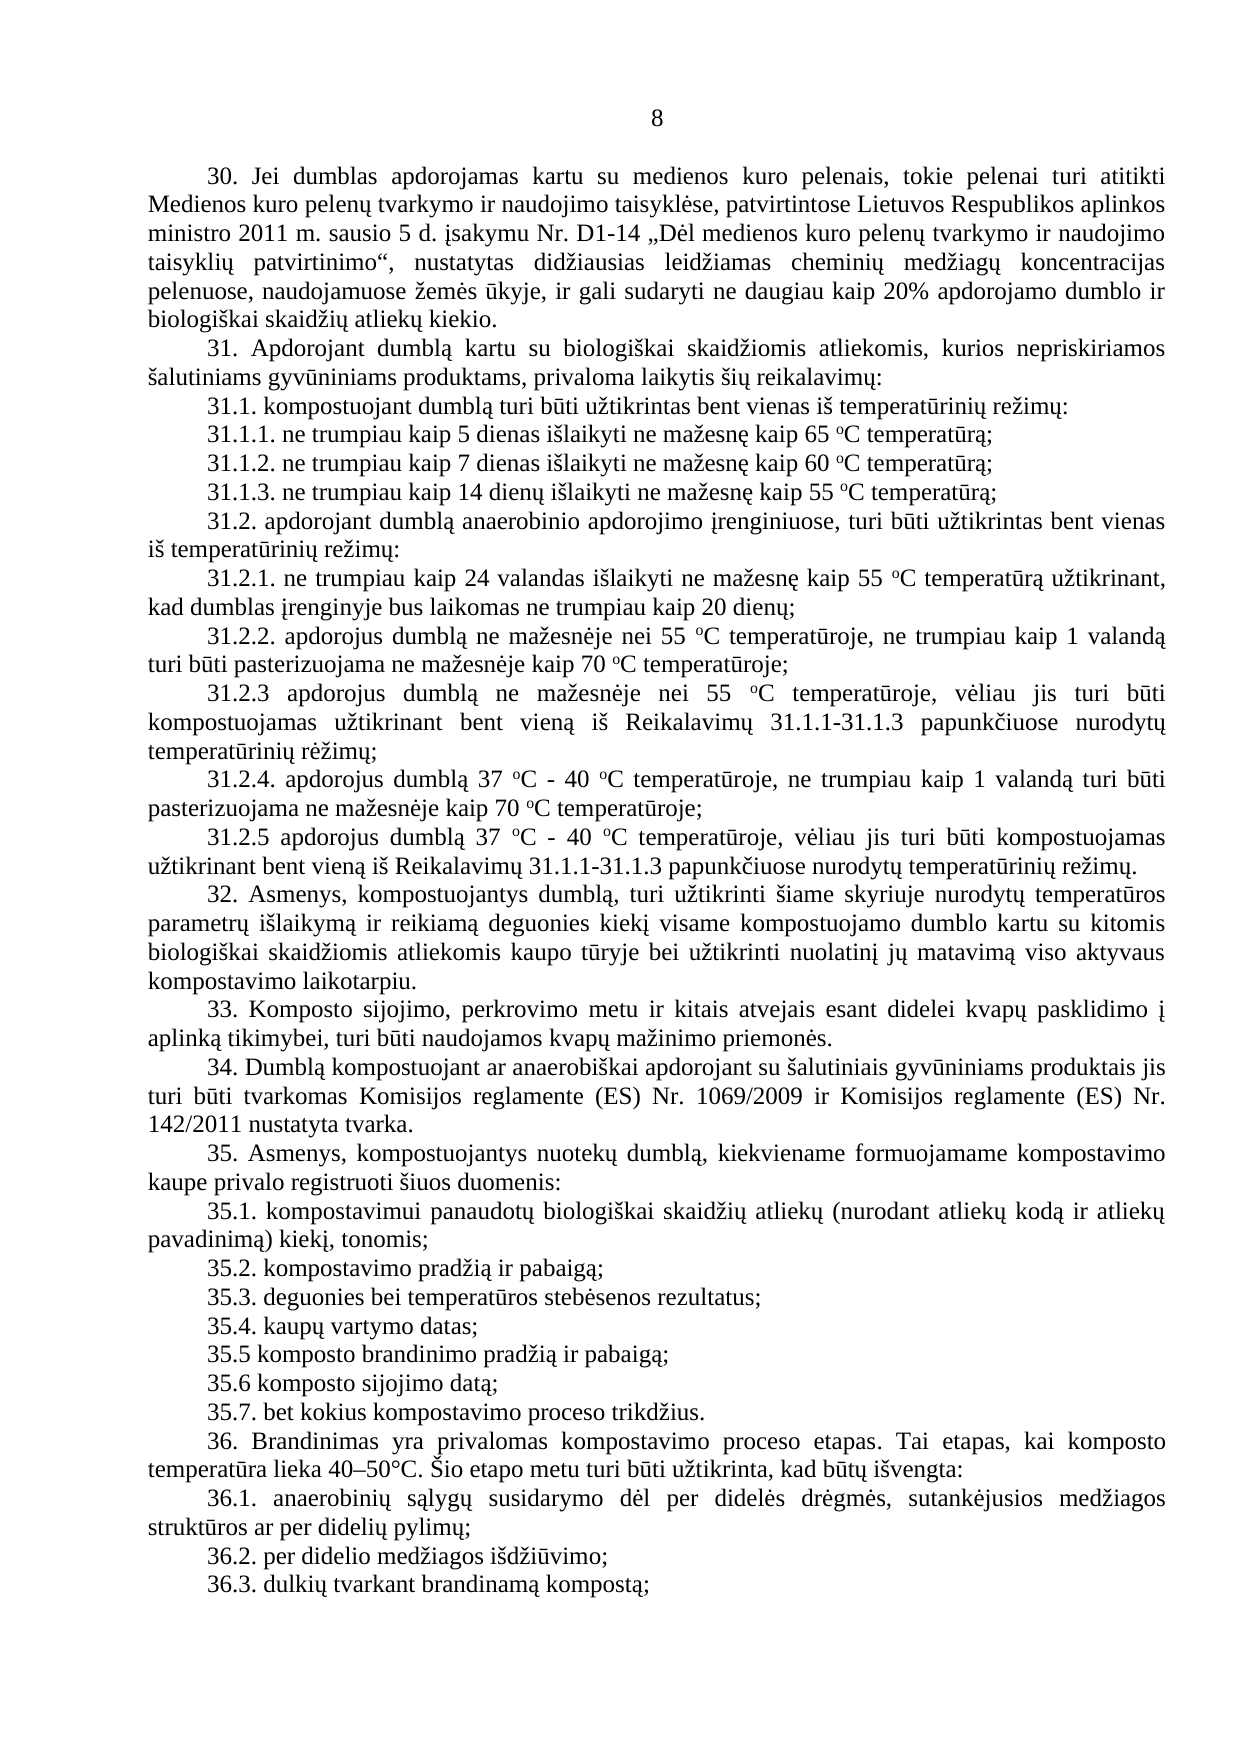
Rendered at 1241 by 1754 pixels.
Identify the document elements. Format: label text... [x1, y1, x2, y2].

text 35.2. kompostavimo pradžią ir pabaigą; [148, 1253, 1166, 1282]
text 31.2.5 apdorojus dumblą 37 oC - 40 oC temperatūroje, vėliau jis turi būti kompostuojamas užtikrinant bent vieną iš Reikalavimų 31.1.1-31.1.3 papunkčiuose nurodytų temperatūrinių režimų. [148, 822, 1166, 879]
text 35.7. bet kokius kompostavimo proceso trikdžius. [148, 1397, 1166, 1426]
text 31.2. apdorojant dumblą anaerobinio apdorojimo įrenginiuose, turi būti užtikrintas bent vienas iš temperatūrinių režimų: [148, 506, 1166, 563]
text 31.1.1. ne trumpiau kaip 5 dienas išlaikyti ne mažesnę kaip 65 oC temperatūrą; [148, 419, 1166, 448]
text 31.2.2. apdorojus dumblą ne mažesnėje nei 55 oC temperatūroje, ne trumpiau kaip 1 valandą turi būti pasterizuojama ne mažesnėje kaip 70 oC temperatūroje; [148, 621, 1166, 678]
text 36.2. per didelio medžiagos išdžiūvimo; [148, 1541, 1166, 1569]
text 31.1.3. ne trumpiau kaip 14 dienų išlaikyti ne mažesnę kaip 55 oC temperatūrą; [148, 477, 1166, 506]
text 31. Apdorojant dumblą kartu su biologiškai skaidžiomis atliekomis, kurios nepriskiriamos šalutiniams gyvūniniams produktams, privaloma laikytis šių reikalavimų: [148, 333, 1166, 391]
text 36. Brandinimas yra privalomas kompostavimo proceso etapas. Tai etapas, kai komposto temperatūra lieka 40–50°C. Šio etapo metu turi būti užtikrinta, kad būtų išvengta: [148, 1426, 1166, 1483]
text 31.1.2. ne trumpiau kaip 7 dienas išlaikyti ne mažesnę kaip 60 oC temperatūrą; [148, 448, 1166, 477]
text 35.6 komposto sijojimo datą; [148, 1368, 1166, 1397]
text 36.1. anaerobinių sąlygų susidarymo dėl per didelės drėgmės, sutankėjusios medžiagos struktūros ar per didelių pylimų; [148, 1483, 1166, 1541]
text 35. Asmenys, kompostuojantys nuotekų dumblą, kiekviename formuojamame kompostavimo kaupe privalo registruoti šiuos duomenis: [148, 1138, 1166, 1196]
text 32. Asmenys, kompostuojantys dumblą, turi užtikrinti šiame skyriuje nurodytų temperatūros parametrų išlaikymą ir reikiamą deguonies kiekį visame kompostuojamo dumblo kartu su kitomis biologiškai skaidžiomis atliekomis kaupo tūryje bei užtikrinti nuolatinį jų matavimą viso aktyvaus kompostavimo laikotarpiu. [148, 879, 1166, 994]
text 36.3. dulkių tvarkant brandinamą kompostą; [148, 1569, 1166, 1598]
text 35.3. deguonies bei temperatūros stebėsenos rezultatus; [148, 1282, 1166, 1311]
text 31.1. kompostuojant dumblą turi būti užtikrintas bent vienas iš temperatūrinių režimų: [148, 391, 1166, 419]
text 35.5 komposto brandinimo pradžią ir pabaigą; [148, 1339, 1166, 1368]
text 31.2.3 apdorojus dumblą ne mažesnėje nei 55 oC temperatūroje, vėliau jis turi būti kompostuojamas užtikrinant bent vieną iš Reikalavimų 31.1.1-31.1.3 papunkčiuose nurodytų temperatūrinių rėžimų; [148, 678, 1166, 764]
text 31.2.1. ne trumpiau kaip 24 valandas išlaikyti ne mažesnę kaip 55 oC temperatūrą užtikrinant, kad dumblas įrenginyje bus laikomas ne trumpiau kaip 20 dienų; [148, 563, 1166, 621]
text 30. Jei dumblas apdorojamas kartu su medienos kuro pelenais, tokie pelenai turi atitikti Medienos kuro pelenų tvarkymo ir naudojimo taisyklėse, patvirtintose Lietuvos Respublikos aplinkos ministro 2011 m. sausio 5 d. įsakymu Nr. D1-14 „Dėl medienos kuro pelenų tvarkymo ir naudojimo taisyklių patvirtinimo“, nustatytas didžiausias leidžiamas cheminių medžiagų koncentracijas pelenuose, naudojamuose žemės ūkyje, ir gali sudaryti ne daugiau kaip 20% apdorojamo dumblo ir biologiškai skaidžių atliekų kiekio. [148, 161, 1166, 333]
text 34. Dumblą kompostuojant ar anaerobiškai apdorojant su šalutiniais gyvūniniams produktais jis turi būti tvarkomas Komisijos reglamente (ES) Nr. 1069/2009 ir Komisijos reglamente (ES) Nr. 142/2011 nustatyta tvarka. [148, 1052, 1166, 1138]
text 33. Komposto sijojimo, perkrovimo metu ir kitais atvejais esant didelei kvapų pasklidimo į aplinką tikimybei, turi būti naudojamos kvapų mažinimo priemonės. [148, 994, 1166, 1052]
text 31.2.4. apdorojus dumblą 37 oC - 40 oC temperatūroje, ne trumpiau kaip 1 valandą turi būti pasterizuojama ne mažesnėje kaip 70 oC temperatūroje; [148, 764, 1166, 822]
text 35.4. kaupų vartymo datas; [148, 1311, 1166, 1339]
text 35.1. kompostavimui panaudotų biologiškai skaidžių atliekų (nurodant atliekų kodą ir atliekų pavadinimą) kiekį, tonomis; [148, 1196, 1166, 1253]
